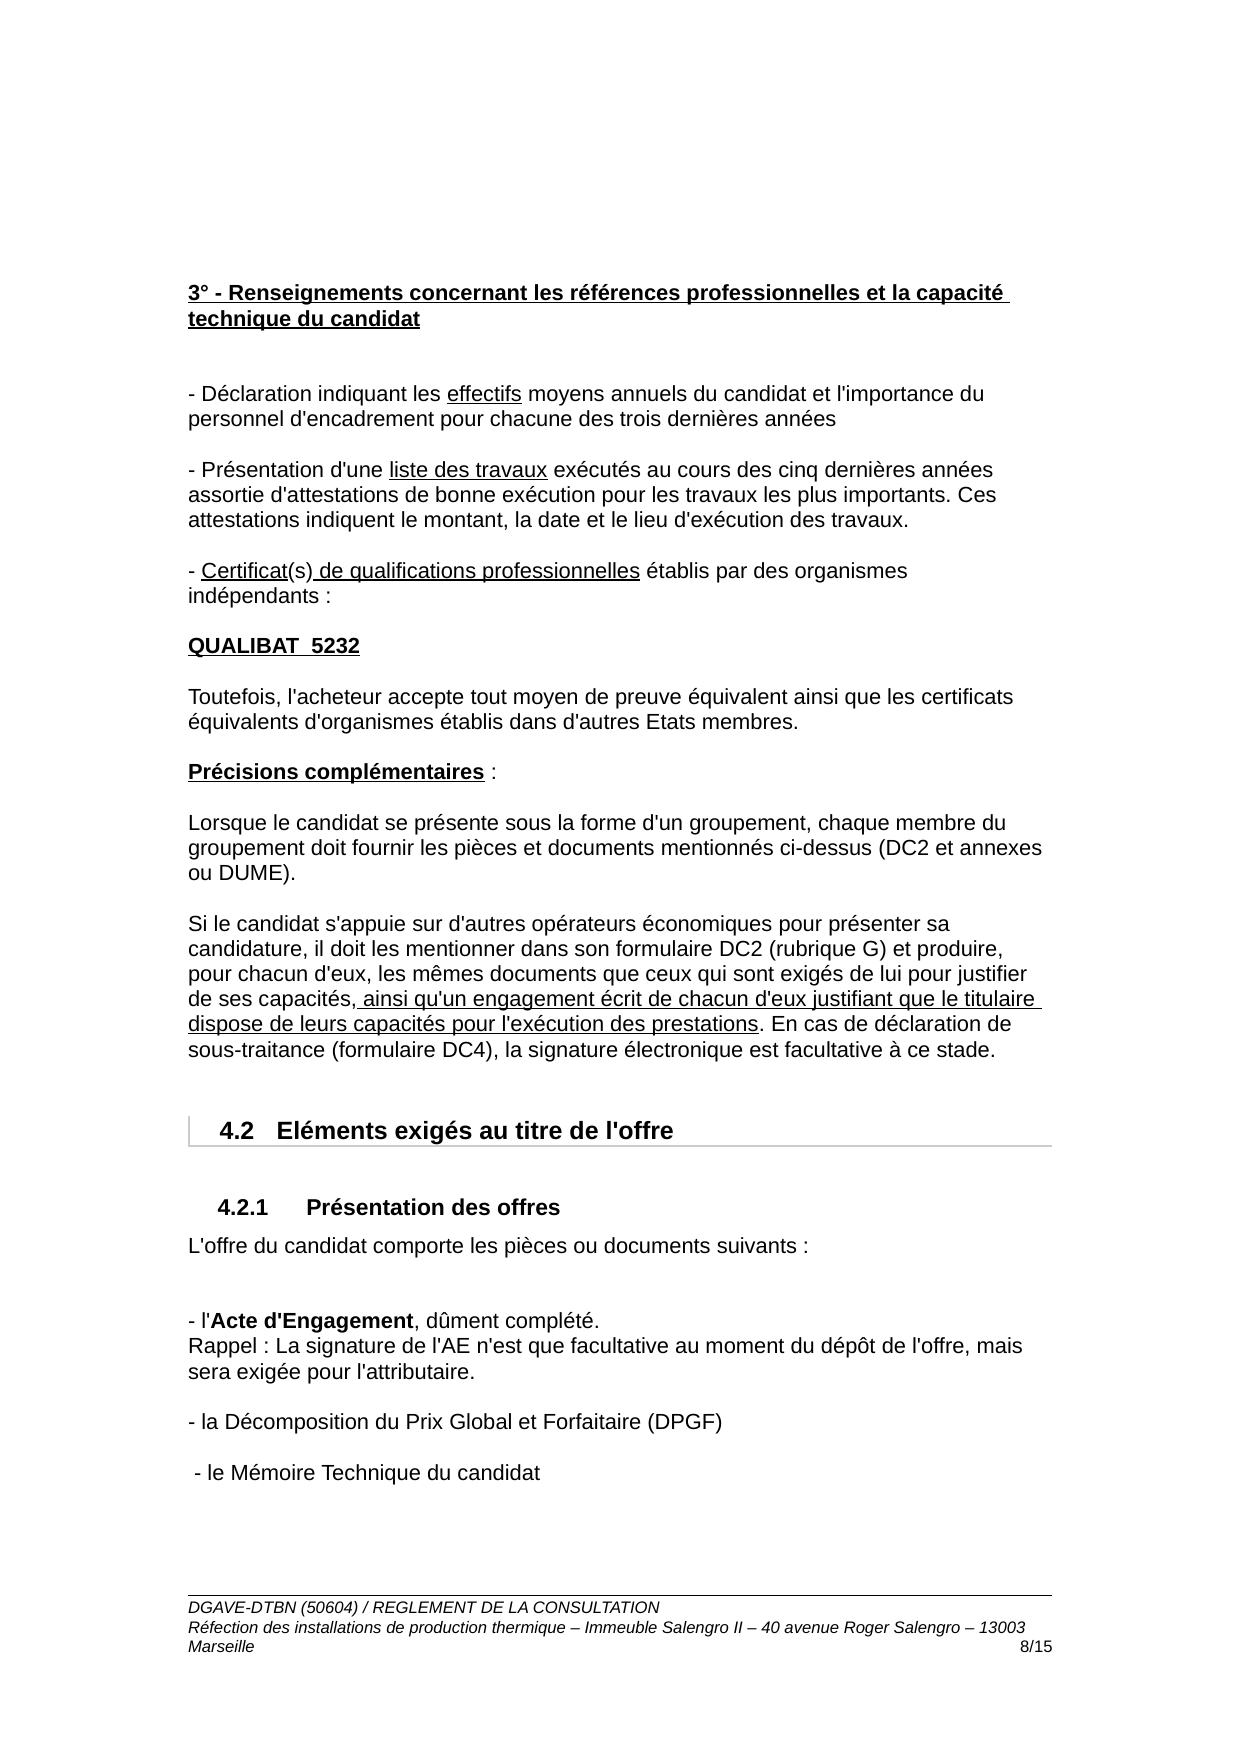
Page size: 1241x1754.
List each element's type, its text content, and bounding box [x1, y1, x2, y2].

subtitle Présentation des offres [188, 1194, 1052, 1221]
text - Certificat(s) de qualifications professionnelles établis par des organismes indépendants : [188, 557, 1052, 608]
text Précisions complémentaires : [188, 759, 1052, 784]
text Si le candidat s'appuie sur d'autres opérateurs économiques pour présenter sa candidature, il doit les mentionner dans son formulaire DC2 (rubrique G) et produire, pour chacun d'eux, les mêmes documents que ceux qui sont exigés de lui pour justifier de ses capacités, ainsi qu'un engagement écrit de chacun d'eux justifiant que le titulaire dispose de leurs capacités pour l'exécution des prestations. En cas de déclaration de sous-traitance (formulaire DC4), la signature électronique est facultative à ce stade. [188, 910, 1052, 1062]
text Rappel : La signature de l'AE n'est que facultative au moment du dépôt de l'offre, mais sera exigée pour l'attributaire. [188, 1333, 1052, 1384]
text - la Décomposition du Prix Global et Forfaitaire (DPGF) [188, 1409, 1052, 1434]
text - l'Acte d'Engagement, dûment complété. [188, 1308, 1052, 1333]
text - Déclaration indiquant les effectifs moyens annuels du candidat et l'importance du personnel d'encadrement pour chacune des trois dernières années [188, 381, 1052, 431]
subtitle Eléments exigés au titre de l'offre [190, 1116, 1052, 1145]
text QUALIBAT 5232 [188, 633, 1052, 658]
text 3° - Renseignements concernant les références professionnelles et la capacité technique du candidat [188, 280, 1052, 331]
text - le Mémoire Technique du candidat [188, 1459, 1052, 1484]
text L'offre du candidat comporte les pièces ou documents suivants : [188, 1232, 1052, 1258]
text Lorsque le candidat se présente sous la forme d'un groupement, chaque membre du groupement doit fournir les pièces et documents mentionnés ci-dessus (DC2 et annexes ou DUME). [188, 809, 1052, 885]
text Toutefois, l'acheteur accepte tout moyen de preuve équivalent ainsi que les certificats équivalents d'organismes établis dans d'autres Etats membres. [188, 683, 1052, 734]
text - Présentation d'une liste des travaux exécutés au cours des cinq dernières années assortie d'attestations de bonne exécution pour les travaux les plus importants. Ces attestations indiquent le montant, la date et le lieu d'exécution des travaux. [188, 457, 1052, 532]
